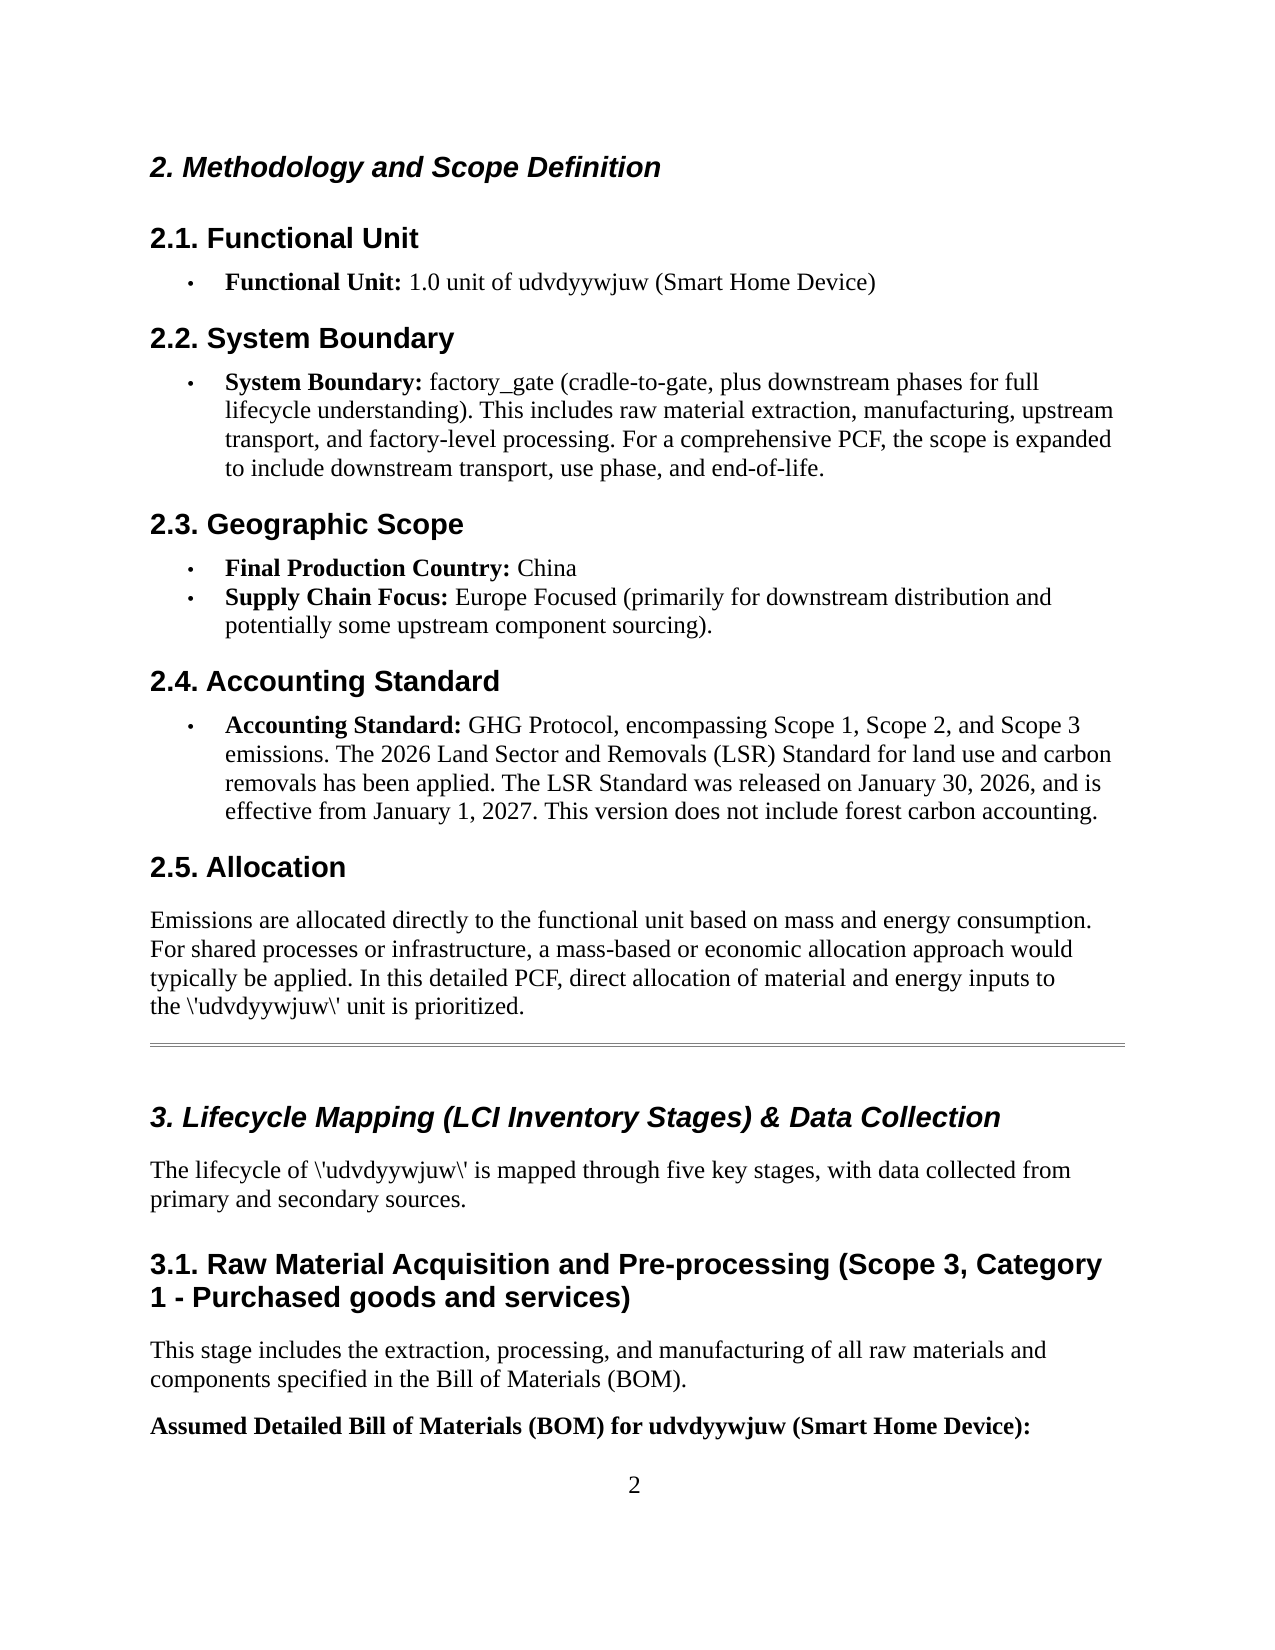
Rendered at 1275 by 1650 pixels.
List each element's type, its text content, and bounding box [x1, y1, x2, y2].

list System Boundary: factory_gate (cradle-to-gate, plus downstream phases for full lifecycle understanding). This includes raw material extraction, manufacturing, upstream transport, and factory-level processing. For a comprehensive PCF, the scope is expanded to include downstream transport, use phase, and end-of-life. [187, 367, 1125, 482]
subtitle 2.5. Allocation [150, 850, 1125, 884]
text The lifecycle of \'udvdyywjuw\' is mapped through five key stages, with data collected from primary and secondary sources. [150, 1155, 1125, 1213]
subtitle 2.1. Functional Unit [150, 221, 1125, 254]
subtitle 2. Methodology and Scope Definition [150, 150, 1125, 183]
subtitle 2.3. Geographic Scope [150, 507, 1125, 540]
text Assumed Detailed Bill of Materials (BOM) for udvdyywjuw (Smart Home Device): [150, 1411, 1125, 1439]
text This stage includes the extraction, processing, and manufacturing of all raw materials and components specified in the Bill of Materials (BOM). [150, 1335, 1125, 1393]
list Accounting Standard: GHG Protocol, encompassing Scope 1, Scope 2, and Scope 3 emissions. The 2026 Land Sector and Removals (LSR) Standard for land use and carbon removals has been applied. The LSR Standard was released on January 30, 2026, and is effective from January 1, 2027. This version does not include forest carbon accounting. [187, 710, 1125, 825]
list Functional Unit: 1.0 unit of udvdyywjuw (Smart Home Device) [187, 267, 1125, 296]
subtitle 3. Lifecycle Mapping (LCI Inventory Stages) & Data Collection [150, 1100, 1125, 1134]
list Final Production Country: China [187, 553, 1125, 582]
subtitle 3.1. Raw Material Acquisition and Pre-processing (Scope 3, Category 1 - Purchased goods and services) [150, 1247, 1125, 1314]
text Emissions are allocated directly to the functional unit based on mass and energy consumption. For shared processes or infrastructure, a mass-based or economic allocation approach would typically be applied. In this detailed PCF, direct allocation of material and energy inputs to the \'udvdyywjuw\' unit is prioritized. [150, 905, 1125, 1020]
subtitle 2.4. Accounting Standard [150, 664, 1125, 698]
subtitle 2.2. System Boundary [150, 321, 1125, 354]
list Supply Chain Focus: Europe Focused (primarily for downstream distribution and potentially some upstream component sourcing). [187, 582, 1125, 639]
